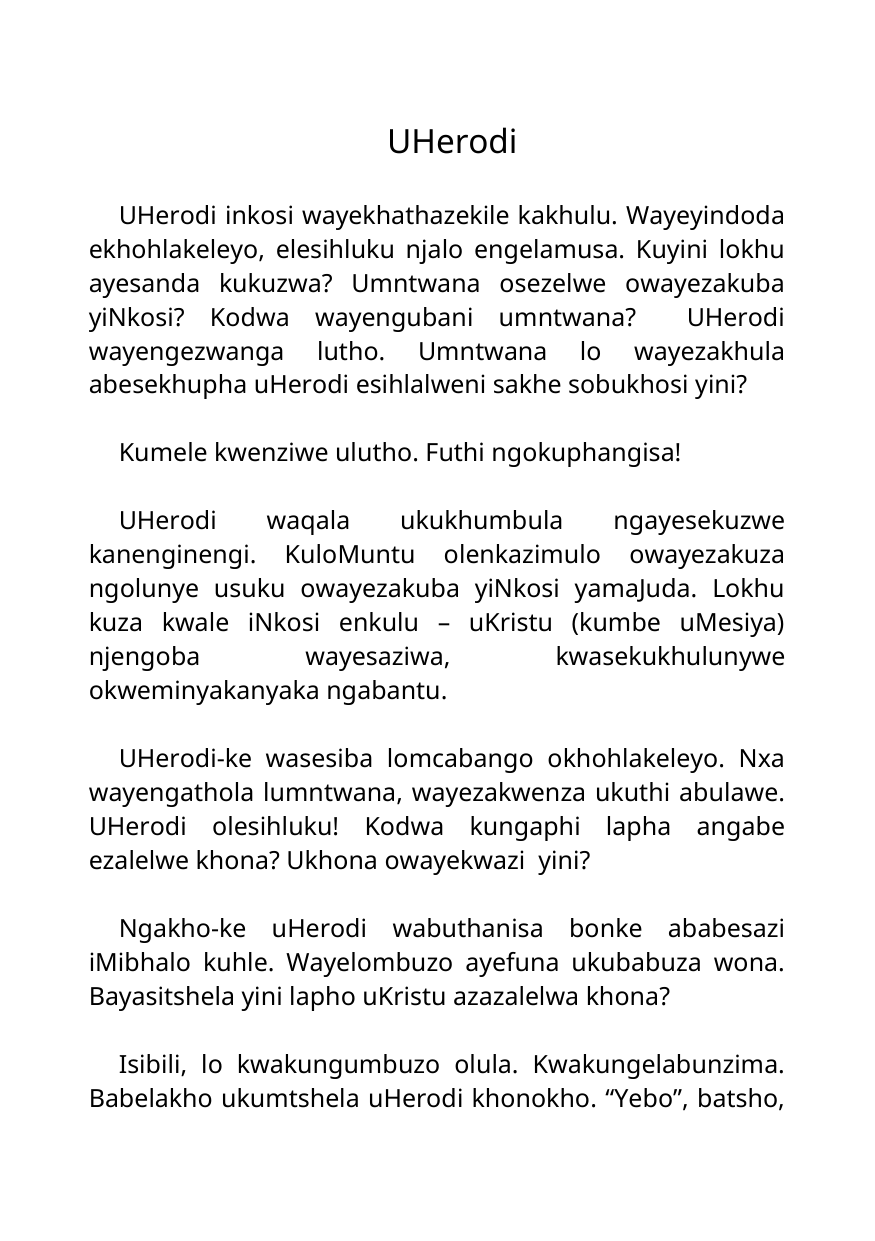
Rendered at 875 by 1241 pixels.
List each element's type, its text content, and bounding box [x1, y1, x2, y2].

text UHerodi inkosi wayekhathazekile kakhulu. Wayeyindoda ekhohlakeleyo, elesihluku njalo engelamusa. Kuyini lokhu ayesanda kukuzwa? Umntwana osezelwe owayezakuba yiNkosi? Kodwa wayengubani umntwana? UHerodi wayengezwanga lutho. Umntwana lo wayezakhula abesekhupha uHerodi esihlalweni sakhe sobukhosi yini? [88, 197, 786, 401]
text UHerodi-ke wasesiba lomcabango okhohlakeleyo. Nxa wayengathola lumntwana, wayezakwenza ukuthi abulawe. UHerodi olesihluku! Kodwa kungaphi lapha angabe ezalelwe khona? Ukhona owayekwazi yini? [88, 741, 786, 876]
text Ngakho-ke uHerodi wabuthanisa bonke ababesazi iMibhalo kuhle. Wayelombuzo ayefuna ukubabuza wona. Bayasitshela yini lapho uKristu azazalelwa khona? [88, 910, 786, 1012]
text UHerodi [88, 118, 786, 163]
text UHerodi waqala ukukhumbula ngayesekuzwe kanenginengi. KuloMuntu olenkazimulo owayezakuza ngolunye usuku owayezakuba yiNkosi yamaJuda. Lokhu kuza kwale iNkosi enkulu – uKristu (kumbe uMesiya) njengoba wayesaziwa, kwasekukhulunywe okweminyakanyaka ngabantu. [88, 503, 786, 707]
text Isibili, lo kwakungumbuzo olula. Kwakungelabunzima. Babelakho ukumtshela uHerodi khonokho. “Yebo”, batsho, [88, 1046, 786, 1114]
text Kumele kwenziwe ulutho. Futhi ngokuphangisa! [88, 435, 786, 469]
